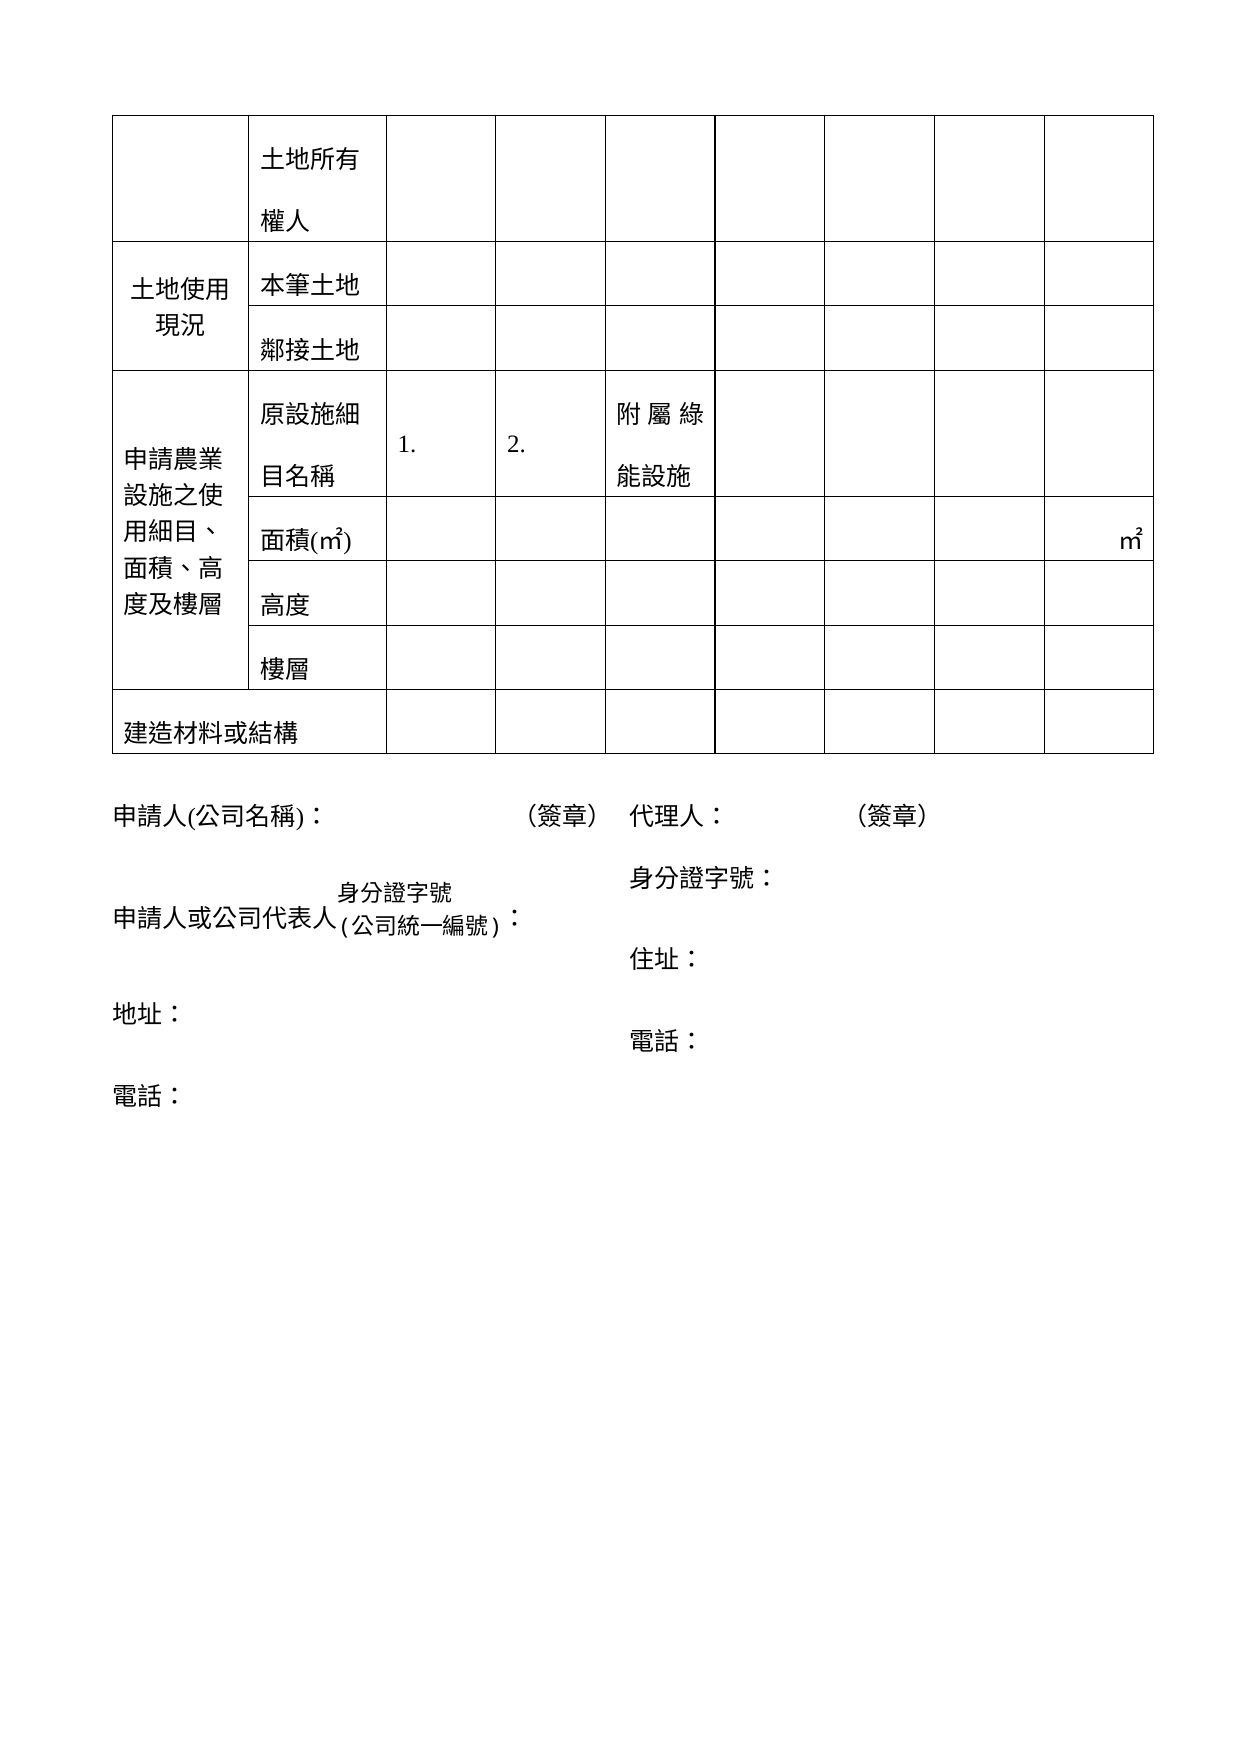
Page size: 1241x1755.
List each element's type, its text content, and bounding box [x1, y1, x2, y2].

table_cell [935, 371, 1044, 496]
table_cell 附屬綠能設施 [606, 371, 714, 496]
table_cell [606, 561, 714, 625]
table_cell [825, 497, 934, 560]
table_cell 1. [387, 371, 495, 496]
table_cell [606, 626, 714, 689]
table_cell [606, 242, 714, 305]
table_cell [716, 306, 824, 369]
table_cell [716, 116, 824, 241]
table_cell [387, 626, 495, 689]
table_cell [825, 371, 934, 496]
table_cell 面積(㎡) [249, 497, 386, 560]
table_cell [1045, 371, 1153, 496]
table_header [113, 116, 248, 241]
text 地址： [112, 971, 620, 1034]
table_cell [935, 690, 1044, 753]
table_cell [387, 306, 495, 369]
table_cell 高度 [249, 561, 386, 625]
table_cell [825, 561, 934, 625]
table_cell [1045, 690, 1153, 753]
table_cell [496, 690, 605, 753]
text 住址： [629, 916, 1137, 979]
table_cell [606, 306, 714, 369]
table_cell [825, 626, 934, 689]
table_cell 土地使用現況 [113, 242, 248, 369]
table_cell [1045, 116, 1153, 241]
table_cell [716, 371, 824, 496]
table_cell [606, 497, 714, 560]
text 電話： [112, 1053, 620, 1115]
table_cell 土地所有權人 [249, 116, 386, 241]
table_cell 建造材料或結構 [113, 690, 386, 753]
table_cell [496, 561, 605, 625]
table_cell [387, 690, 495, 753]
table_cell [935, 497, 1044, 560]
text 申請人(公司名稱)： （簽章） [112, 773, 620, 835]
table_cell [496, 116, 605, 241]
table_cell [825, 116, 934, 241]
table_cell [825, 306, 934, 369]
table_cell [606, 690, 714, 753]
table_cell [1045, 306, 1153, 369]
table_cell [935, 306, 1044, 369]
table_cell [387, 242, 495, 305]
table_cell 樓層 [249, 626, 386, 689]
table_cell 原設施細目名稱 [249, 371, 386, 496]
table_cell 本筆土地 [249, 242, 386, 305]
table_cell [496, 306, 605, 369]
text 申請人或公司代表人身分證字號 (公司統一編號)： [112, 835, 620, 960]
table_cell [716, 690, 824, 753]
table_cell ㎡ [1045, 497, 1153, 560]
table_cell [935, 626, 1044, 689]
text 電話： [629, 998, 1137, 1060]
table_cell [716, 626, 824, 689]
table_cell [1045, 561, 1153, 625]
table_cell [496, 626, 605, 689]
text 身分證字號： [629, 835, 1137, 898]
table_cell [716, 242, 824, 305]
table_cell [496, 497, 605, 560]
table_cell [935, 116, 1044, 241]
table_cell [825, 690, 934, 753]
table_cell [825, 242, 934, 305]
table_cell [606, 116, 714, 241]
table_cell [716, 497, 824, 560]
table_cell [1045, 626, 1153, 689]
table_cell 2. [496, 371, 605, 496]
table_cell [387, 561, 495, 625]
table_cell [387, 116, 495, 241]
table_cell [1045, 242, 1153, 305]
table_cell [496, 242, 605, 305]
table_cell 鄰接土地 [249, 306, 386, 369]
table_cell [387, 497, 495, 560]
table_cell [935, 242, 1044, 305]
table_cell [935, 561, 1044, 625]
table_cell 申請農業設施之使用細目、面積、高度及樓層 [113, 371, 248, 689]
table_cell [716, 561, 824, 625]
text 代理人： （簽章） [629, 773, 1137, 835]
